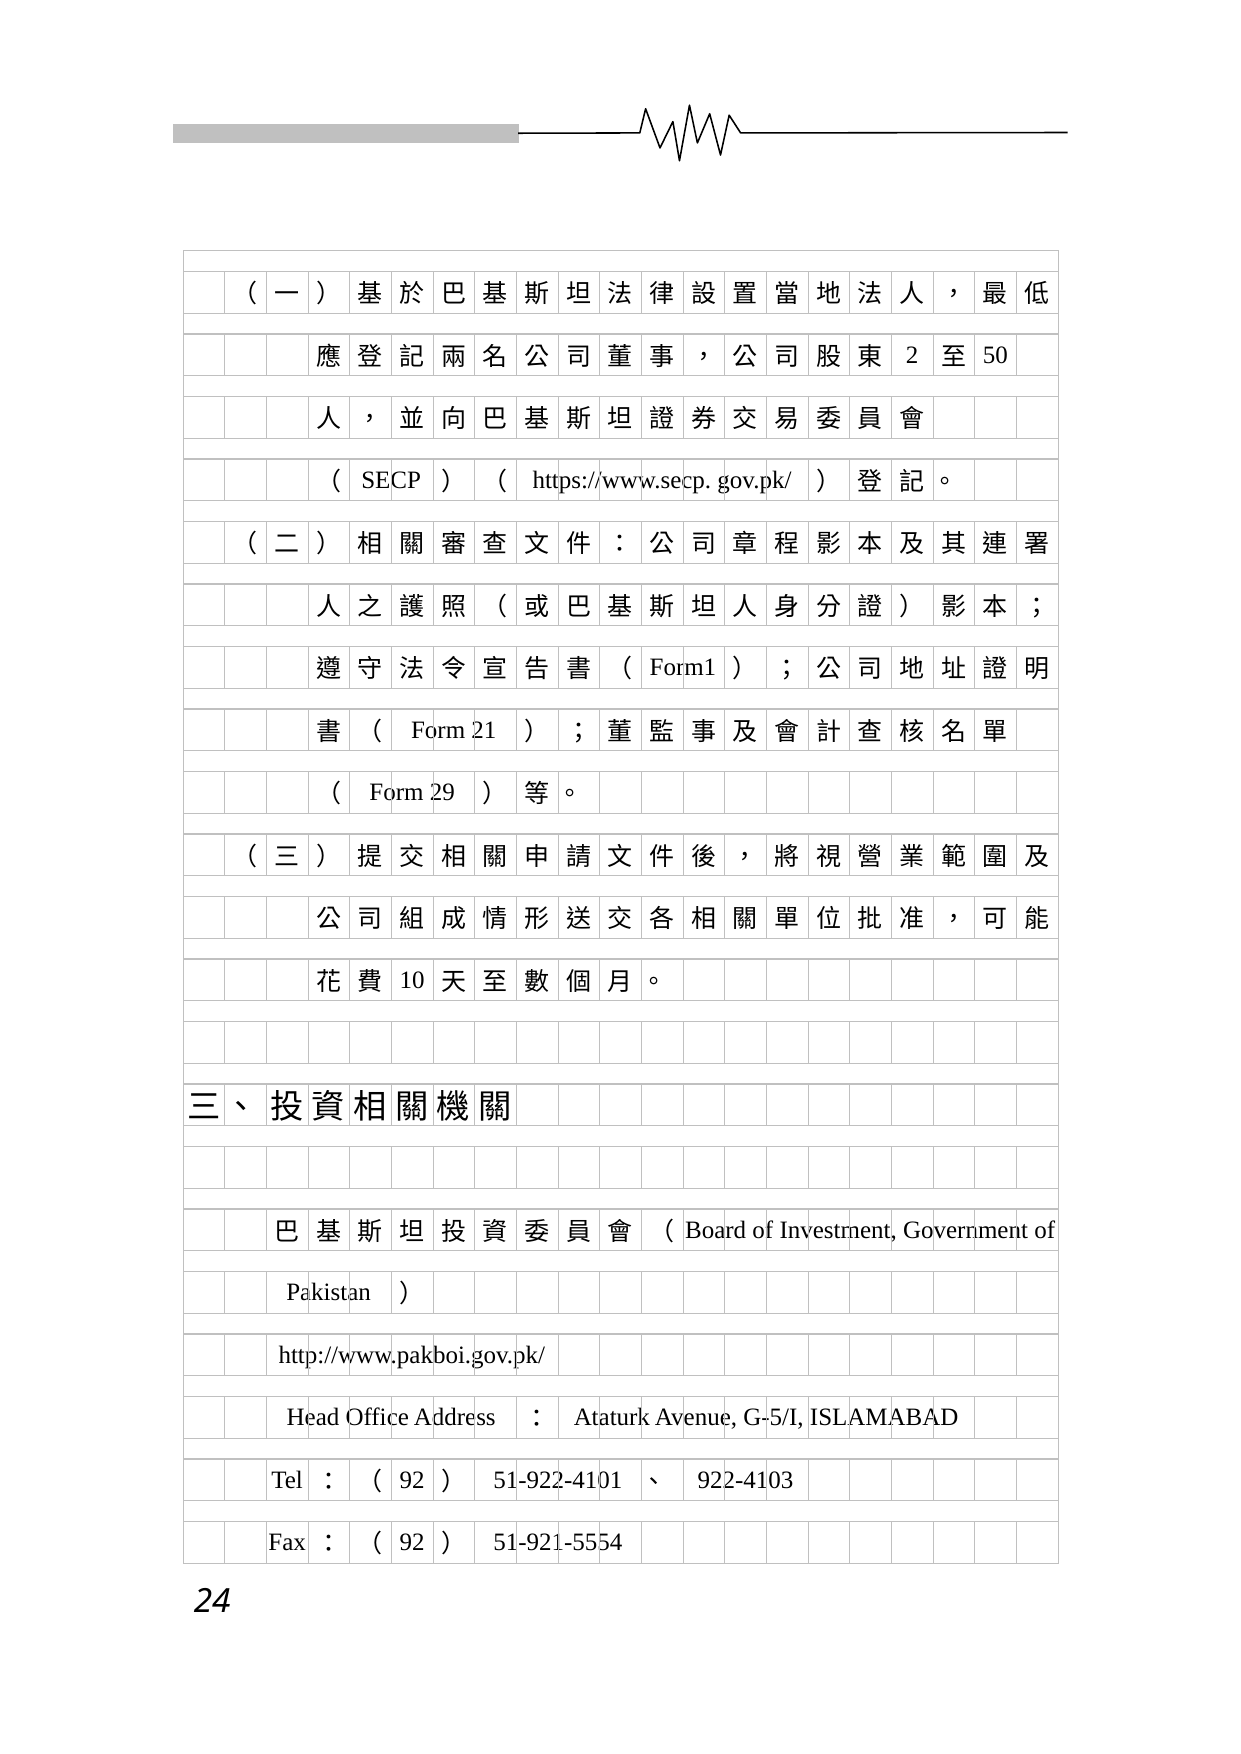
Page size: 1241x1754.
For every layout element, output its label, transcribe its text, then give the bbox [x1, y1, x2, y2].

text Head Office Address：Ataturk Avenue, G-5/I, ISLAMABAD [350, 1397, 391, 1438]
text 巴基斯坦投資委員會（Board of Investment, Government of Pakistan） [809, 1210, 849, 1250]
text Fax：（92）51-921-5554 [309, 1522, 349, 1563]
text 巴基斯坦投資委員會（Board of Investment, Government of Pakistan） [232, 1189, 1058, 1208]
text Head Office Address：Ataturk Avenue, G-5/I, ISLAMABAD [1017, 1397, 1058, 1438]
text 三、投資相關機關 [725, 1085, 766, 1125]
text 數 [517, 960, 558, 1000]
text Fax：（92）51-921-5554 [892, 1522, 933, 1563]
text Tel：（92）51-922-4101、922-4103 [517, 1460, 558, 1500]
text （二）相關審查文件：公司章程影本及其連署人之護照（或巴基斯坦人身分證）影本；遵守法令宣告書（Form1）；公司地址證明書（Form 21）；董監事及會計查核名單（Form 29）等。 [207, 689, 1058, 708]
text 提 [350, 835, 391, 875]
text Fax：（92）51-921-5554 [350, 1522, 391, 1563]
text http://www.pakboi.gov.pk/ [600, 1335, 641, 1375]
text Fax：（92）51-921-5554 [517, 1522, 558, 1563]
text Head Office Address：Ataturk Avenue, G-5/I, ISLAMABAD [517, 1397, 558, 1438]
text 巴基斯坦投資委員會（Board of Investment, Government of Pakistan） [309, 1210, 349, 1250]
text 三、投資相關機關 [684, 1085, 724, 1125]
text Tel：（92）51-922-4101、922-4103 [934, 1460, 974, 1500]
text 批 [850, 897, 891, 938]
text 三、投資相關機關 [892, 1085, 933, 1125]
text http://www.pakboi.gov.pk/ [934, 1335, 974, 1375]
text Head Office Address：Ataturk Avenue, G-5/I, ISLAMABAD [892, 1397, 933, 1438]
text http://www.pakboi.gov.pk/ [809, 1335, 849, 1375]
text Fax：（92）51-921-5554 [684, 1522, 724, 1563]
text 巴基斯坦投資委員會（Board of Investment, Government of Pakistan） [267, 1272, 308, 1313]
text Fax：（92）51-921-5554 [725, 1522, 766, 1563]
text http://www.pakboi.gov.pk/ [392, 1335, 433, 1375]
text 巴基斯坦投資委員會（Board of Investment, Government of Pakistan） [767, 1210, 808, 1250]
text Tel：（92）51-922-4101、922-4103 [892, 1460, 933, 1500]
text Fax：（92）51-921-5554 [392, 1522, 433, 1563]
text 三、投資相關機關 [309, 1085, 349, 1125]
text 三、投資相關機關 [600, 1085, 641, 1125]
text 單 [767, 897, 808, 938]
text 可 [975, 897, 1016, 938]
text Tel：（92）51-922-4101、922-4103 [392, 1460, 433, 1500]
text 巴基斯坦投資委員會（Board of Investment, Government of Pakistan） [350, 1272, 391, 1313]
text 。 [642, 960, 683, 1000]
text 個 [559, 960, 599, 1000]
text （二）相關審查文件：公司章程影本及其連署人之護照（或巴基斯坦人身分證）影本；遵守法令宣告書（Form1）；公司地址證明書（Form 21）；董監事及會計查核名單（Form 29）等。 [207, 751, 1058, 771]
text （二）相關審查文件：公司章程影本及其連署人之護照（或巴基斯坦人身分證）影本；遵守法令宣告書（Form1）；公司地址證明書（Form 21）；董監事及會計查核名單（Form 29）等。 [207, 626, 1058, 646]
text 費 [350, 960, 391, 1000]
text 三、投資相關機關 [225, 1085, 266, 1125]
text 巴基斯坦投資委員會（Board of Investment, Government of Pakistan） [892, 1272, 933, 1313]
text 巴基斯坦投資委員會（Board of Investment, Government of Pakistan） [232, 1210, 266, 1250]
text 巴基斯坦投資委員會（Board of Investment, Government of Pakistan） [475, 1210, 516, 1250]
text 10 [392, 960, 433, 1000]
text [975, 960, 1016, 1000]
text http://www.pakboi.gov.pk/ [767, 1335, 808, 1375]
text Tel：（92）51-922-4101、922-4103 [684, 1460, 724, 1500]
text Head Office Address：Ataturk Avenue, G-5/I, ISLAMABAD [559, 1397, 599, 1438]
text http://www.pakboi.gov.pk/ [475, 1335, 516, 1375]
text 組 [392, 897, 433, 938]
text 三、投資相關機關 [184, 1064, 1058, 1083]
text Head Office Address：Ataturk Avenue, G-5/I, ISLAMABAD [809, 1397, 849, 1438]
text 至 [475, 960, 516, 1000]
text 巴基斯坦投資委員會（Board of Investment, Government of Pakistan） [767, 1272, 808, 1313]
text [684, 960, 724, 1000]
text Head Office Address：Ataturk Avenue, G-5/I, ISLAMABAD [850, 1397, 891, 1438]
text Head Office Address：Ataturk Avenue, G-5/I, ISLAMABAD [475, 1397, 516, 1438]
text 文 [600, 835, 641, 875]
text （ [225, 835, 266, 875]
text 巴基斯坦投資委員會（Board of Investment, Government of Pakistan） [850, 1272, 891, 1313]
text 巴基斯坦投資委員會（Board of Investment, Government of Pakistan） [350, 1210, 391, 1250]
text 各 [642, 897, 683, 938]
text [725, 960, 766, 1000]
text Fax：（92）51-921-5554 [232, 1522, 266, 1563]
text （一）基於巴基斯坦法律設置當地法人，最低應登記兩名公司董事，公司股東2至50人，並向巴基斯坦證券交易委員會（SECP）（https://www.secp. gov.pk/）登記。 [207, 251, 1058, 271]
text 巴基斯坦投資委員會（Board of Investment, Government of Pakistan） [434, 1272, 474, 1313]
text http://www.pakboi.gov.pk/ [892, 1335, 933, 1375]
text 三、投資相關機關 [934, 1085, 974, 1125]
text 情 [475, 897, 516, 938]
text http://www.pakboi.gov.pk/ [232, 1314, 1058, 1333]
text Head Office Address：Ataturk Avenue, G-5/I, ISLAMABAD [934, 1397, 974, 1438]
text 送 [559, 897, 599, 938]
text 巴基斯坦投資委員會（Board of Investment, Government of Pakistan） [600, 1210, 641, 1250]
text [207, 939, 1058, 958]
text Tel：（92）51-922-4101、922-4103 [475, 1460, 516, 1500]
text 三、投資相關機關 [392, 1085, 433, 1125]
text 司 [350, 897, 391, 938]
text Fax：（92）51-921-5554 [642, 1522, 683, 1563]
text 巴基斯坦投資委員會（Board of Investment, Government of Pakistan） [684, 1272, 724, 1313]
text http://www.pakboi.gov.pk/ [517, 1335, 558, 1375]
text （一）基於巴基斯坦法律設置當地法人，最低應登記兩名公司董事，公司股東2至50人，並向巴基斯坦證券交易委員會（SECP）（https://www.secp. gov.pk/）登記。 [207, 439, 1058, 458]
text 三 [267, 835, 308, 875]
text Tel：（92）51-922-4101、922-4103 [309, 1460, 349, 1500]
text Head Office Address：Ataturk Avenue, G-5/I, ISLAMABAD [600, 1397, 641, 1438]
text 巴基斯坦投資委員會（Board of Investment, Government of Pakistan） [267, 1210, 308, 1250]
text 巴基斯坦投資委員會（Board of Investment, Government of Pakistan） [934, 1272, 974, 1313]
text ， [934, 897, 974, 938]
text 巴基斯坦投資委員會（Board of Investment, Government of Pakistan） [559, 1210, 599, 1250]
text http://www.pakboi.gov.pk/ [350, 1335, 391, 1375]
text Head Office Address：Ataturk Avenue, G-5/I, ISLAMABAD [725, 1397, 766, 1438]
text 三、投資相關機關 [1017, 1085, 1058, 1125]
text http://www.pakboi.gov.pk/ [232, 1335, 266, 1375]
text 巴基斯坦投資委員會（Board of Investment, Government of Pakistan） [975, 1210, 1016, 1250]
text Head Office Address：Ataturk Avenue, G-5/I, ISLAMABAD [767, 1397, 808, 1438]
text Fax：（92）51-921-5554 [600, 1522, 641, 1563]
text Fax：（92）51-921-5554 [267, 1522, 308, 1563]
text 巴基斯坦投資委員會（Board of Investment, Government of Pakistan） [850, 1210, 891, 1250]
text Fax：（92）51-921-5554 [809, 1522, 849, 1563]
text [207, 814, 1058, 833]
text http://www.pakboi.gov.pk/ [434, 1335, 474, 1375]
text http://www.pakboi.gov.pk/ [559, 1335, 599, 1375]
text 三、投資相關機關 [475, 1085, 516, 1125]
text 花 [309, 960, 349, 1000]
text 巴基斯坦投資委員會（Board of Investment, Government of Pakistan） [934, 1210, 974, 1250]
text 形 [517, 897, 558, 938]
text Tel：（92）51-922-4101、922-4103 [975, 1460, 1016, 1500]
text http://www.pakboi.gov.pk/ [1017, 1335, 1058, 1375]
text 三、投資相關機關 [850, 1085, 891, 1125]
text 相 [434, 835, 474, 875]
text 位 [809, 897, 849, 938]
text 將 [767, 835, 808, 875]
text 巴基斯坦投資委員會（Board of Investment, Government of Pakistan） [725, 1210, 766, 1250]
text 三、投資相關機關 [434, 1085, 474, 1125]
text （一）基於巴基斯坦法律設置當地法人，最低應登記兩名公司董事，公司股東2至50人，並向巴基斯坦證券交易委員會（SECP）（https://www.secp. gov.pk/）登記。 [207, 314, 1058, 333]
text Tel：（92）51-922-4101、922-4103 [850, 1460, 891, 1500]
text 三、投資相關機關 [267, 1085, 308, 1125]
text http://www.pakboi.gov.pk/ [850, 1335, 891, 1375]
text 巴基斯坦投資委員會（Board of Investment, Government of Pakistan） [600, 1272, 641, 1313]
text Fax：（92）51-921-5554 [975, 1522, 1016, 1563]
text 視 [809, 835, 849, 875]
text http://www.pakboi.gov.pk/ [309, 1335, 349, 1375]
text Head Office Address：Ataturk Avenue, G-5/I, ISLAMABAD [975, 1397, 1016, 1438]
text 申 [517, 835, 558, 875]
text 及 [1017, 835, 1058, 875]
text Head Office Address：Ataturk Avenue, G-5/I, ISLAMABAD [434, 1397, 474, 1438]
text 巴基斯坦投資委員會（Board of Investment, Government of Pakistan） [232, 1272, 266, 1313]
text http://www.pakboi.gov.pk/ [267, 1335, 308, 1375]
text ， [725, 835, 766, 875]
text 巴基斯坦投資委員會（Board of Investment, Government of Pakistan） [1017, 1210, 1058, 1250]
text Tel：（92）51-922-4101、922-4103 [809, 1460, 849, 1500]
text 交 [392, 835, 433, 875]
text Tel：（92）51-922-4101、922-4103 [642, 1460, 683, 1500]
text 巴基斯坦投資委員會（Board of Investment, Government of Pakistan） [434, 1210, 474, 1250]
text Head Office Address：Ataturk Avenue, G-5/I, ISLAMABAD [642, 1397, 683, 1438]
text Fax：（92）51-921-5554 [850, 1522, 891, 1563]
text Tel：（92）51-922-4101、922-4103 [434, 1460, 474, 1500]
text 範 [934, 835, 974, 875]
text 巴基斯坦投資委員會（Board of Investment, Government of Pakistan） [809, 1272, 849, 1313]
text （二）相關審查文件：公司章程影本及其連署人之護照（或巴基斯坦人身分證）影本；遵守法令宣告書（Form1）；公司地址證明書（Form 21）；董監事及會計查核名單（Form 29）等。 [207, 564, 1058, 583]
text Head Office Address：Ataturk Avenue, G-5/I, ISLAMABAD [392, 1397, 433, 1438]
text Tel：（92）51-922-4101、922-4103 [725, 1460, 766, 1500]
text 巴基斯坦投資委員會（Board of Investment, Government of Pakistan） [892, 1210, 933, 1250]
text 交 [600, 897, 641, 938]
text Head Office Address：Ataturk Avenue, G-5/I, ISLAMABAD [309, 1397, 349, 1438]
text 三、投資相關機關 [642, 1085, 683, 1125]
text Tel：（92）51-922-4101、922-4103 [232, 1460, 266, 1500]
text 巴基斯坦投資委員會（Board of Investment, Government of Pakistan） [517, 1272, 558, 1313]
text [934, 960, 974, 1000]
text http://www.pakboi.gov.pk/ [725, 1335, 766, 1375]
text 圍 [975, 835, 1016, 875]
text 巴基斯坦投資委員會（Board of Investment, Government of Pakistan） [517, 1210, 558, 1250]
text 巴基斯坦投資委員會（Board of Investment, Government of Pakistan） [559, 1272, 599, 1313]
text 業 [892, 835, 933, 875]
text [267, 897, 308, 938]
text Fax：（92）51-921-5554 [1017, 1522, 1058, 1563]
text （一）基於巴基斯坦法律設置當地法人，最低應登記兩名公司董事，公司股東2至50人，並向巴基斯坦證券交易委員會（SECP）（https://www.secp. gov.pk/）登記。 [207, 376, 1058, 396]
text 巴基斯坦投資委員會（Board of Investment, Government of Pakistan） [642, 1272, 683, 1313]
text http://www.pakboi.gov.pk/ [642, 1335, 683, 1375]
text 巴基斯坦投資委員會（Board of Investment, Government of Pakistan） [392, 1272, 433, 1313]
text 成 [434, 897, 474, 938]
text Fax：（92）51-921-5554 [767, 1522, 808, 1563]
text 關 [475, 835, 516, 875]
text [267, 960, 308, 1000]
text 相 [684, 897, 724, 938]
text Tel：（92）51-922-4101、922-4103 [559, 1460, 599, 1500]
text [767, 960, 808, 1000]
text Fax：（92）51-921-5554 [559, 1522, 599, 1563]
text 三、投資相關機關 [975, 1085, 1016, 1125]
text 三、投資相關機關 [767, 1085, 808, 1125]
text （二）相關審查文件：公司章程影本及其連署人之護照（或巴基斯坦人身分證）影本；遵守法令宣告書（Form1）；公司地址證明書（Form 21）；董監事及會計查核名單（Form 29）等。 [207, 501, 1058, 521]
text Head Office Address：Ataturk Avenue, G-5/I, ISLAMABAD [684, 1397, 724, 1438]
text Fax：（92）51-921-5554 [434, 1522, 474, 1563]
text 三、投資相關機關 [517, 1085, 558, 1125]
text [1017, 960, 1058, 1000]
text [225, 960, 266, 1000]
text 准 [892, 897, 933, 938]
text Tel：（92）51-922-4101、922-4103 [267, 1460, 308, 1500]
text [892, 960, 933, 1000]
text http://www.pakboi.gov.pk/ [684, 1335, 724, 1375]
text 三、投資相關機關 [350, 1085, 391, 1125]
text Head Office Address：Ataturk Avenue, G-5/I, ISLAMABAD [232, 1397, 266, 1438]
text 巴基斯坦投資委員會（Board of Investment, Government of Pakistan） [975, 1272, 1016, 1313]
text ） [309, 835, 349, 875]
text 後 [684, 835, 724, 875]
text 關 [725, 897, 766, 938]
text Head Office Address：Ataturk Avenue, G-5/I, ISLAMABAD [232, 1376, 1058, 1396]
text [207, 876, 1058, 896]
text 件 [642, 835, 683, 875]
text 營 [850, 835, 891, 875]
text Tel：（92）51-922-4101、922-4103 [1017, 1460, 1058, 1500]
text 能 [1017, 897, 1058, 938]
text Head Office Address：Ataturk Avenue, G-5/I, ISLAMABAD [267, 1397, 308, 1438]
text 巴基斯坦投資委員會（Board of Investment, Government of Pakistan） [1017, 1272, 1058, 1313]
text Tel：（92）51-922-4101、922-4103 [600, 1460, 641, 1500]
text 巴基斯坦投資委員會（Board of Investment, Government of Pakistan） [684, 1210, 724, 1250]
text 請 [559, 835, 599, 875]
text [809, 960, 849, 1000]
text [225, 897, 266, 938]
text 三、投資相關機關 [184, 1085, 224, 1125]
text Fax：（92）51-921-5554 [475, 1522, 516, 1563]
text Tel：（92）51-922-4101、922-4103 [232, 1439, 1058, 1458]
text Tel：（92）51-922-4101、922-4103 [350, 1460, 391, 1500]
text 三、投資相關機關 [809, 1085, 849, 1125]
text 巴基斯坦投資委員會（Board of Investment, Government of Pakistan） [642, 1210, 683, 1250]
text 巴基斯坦投資委員會（Board of Investment, Government of Pakistan） [725, 1272, 766, 1313]
text Tel：（92）51-922-4101、922-4103 [767, 1460, 808, 1500]
text http://www.pakboi.gov.pk/ [975, 1335, 1016, 1375]
text Fax：（92）51-921-5554 [934, 1522, 974, 1563]
text 三、投資相關機關 [559, 1085, 599, 1125]
text 巴基斯坦投資委員會（Board of Investment, Government of Pakistan） [475, 1272, 516, 1313]
text [850, 960, 891, 1000]
text 巴基斯坦投資委員會（Board of Investment, Government of Pakistan） [392, 1210, 433, 1250]
text 巴基斯坦投資委員會（Board of Investment, Government of Pakistan） [309, 1272, 349, 1313]
text 巴基斯坦投資委員會（Board of Investment, Government of Pakistan） [232, 1251, 1058, 1271]
text 公 [309, 897, 349, 938]
text 天 [434, 960, 474, 1000]
text 月 [600, 960, 641, 1000]
text Fax：（92）51-921-5554 [232, 1501, 1058, 1521]
